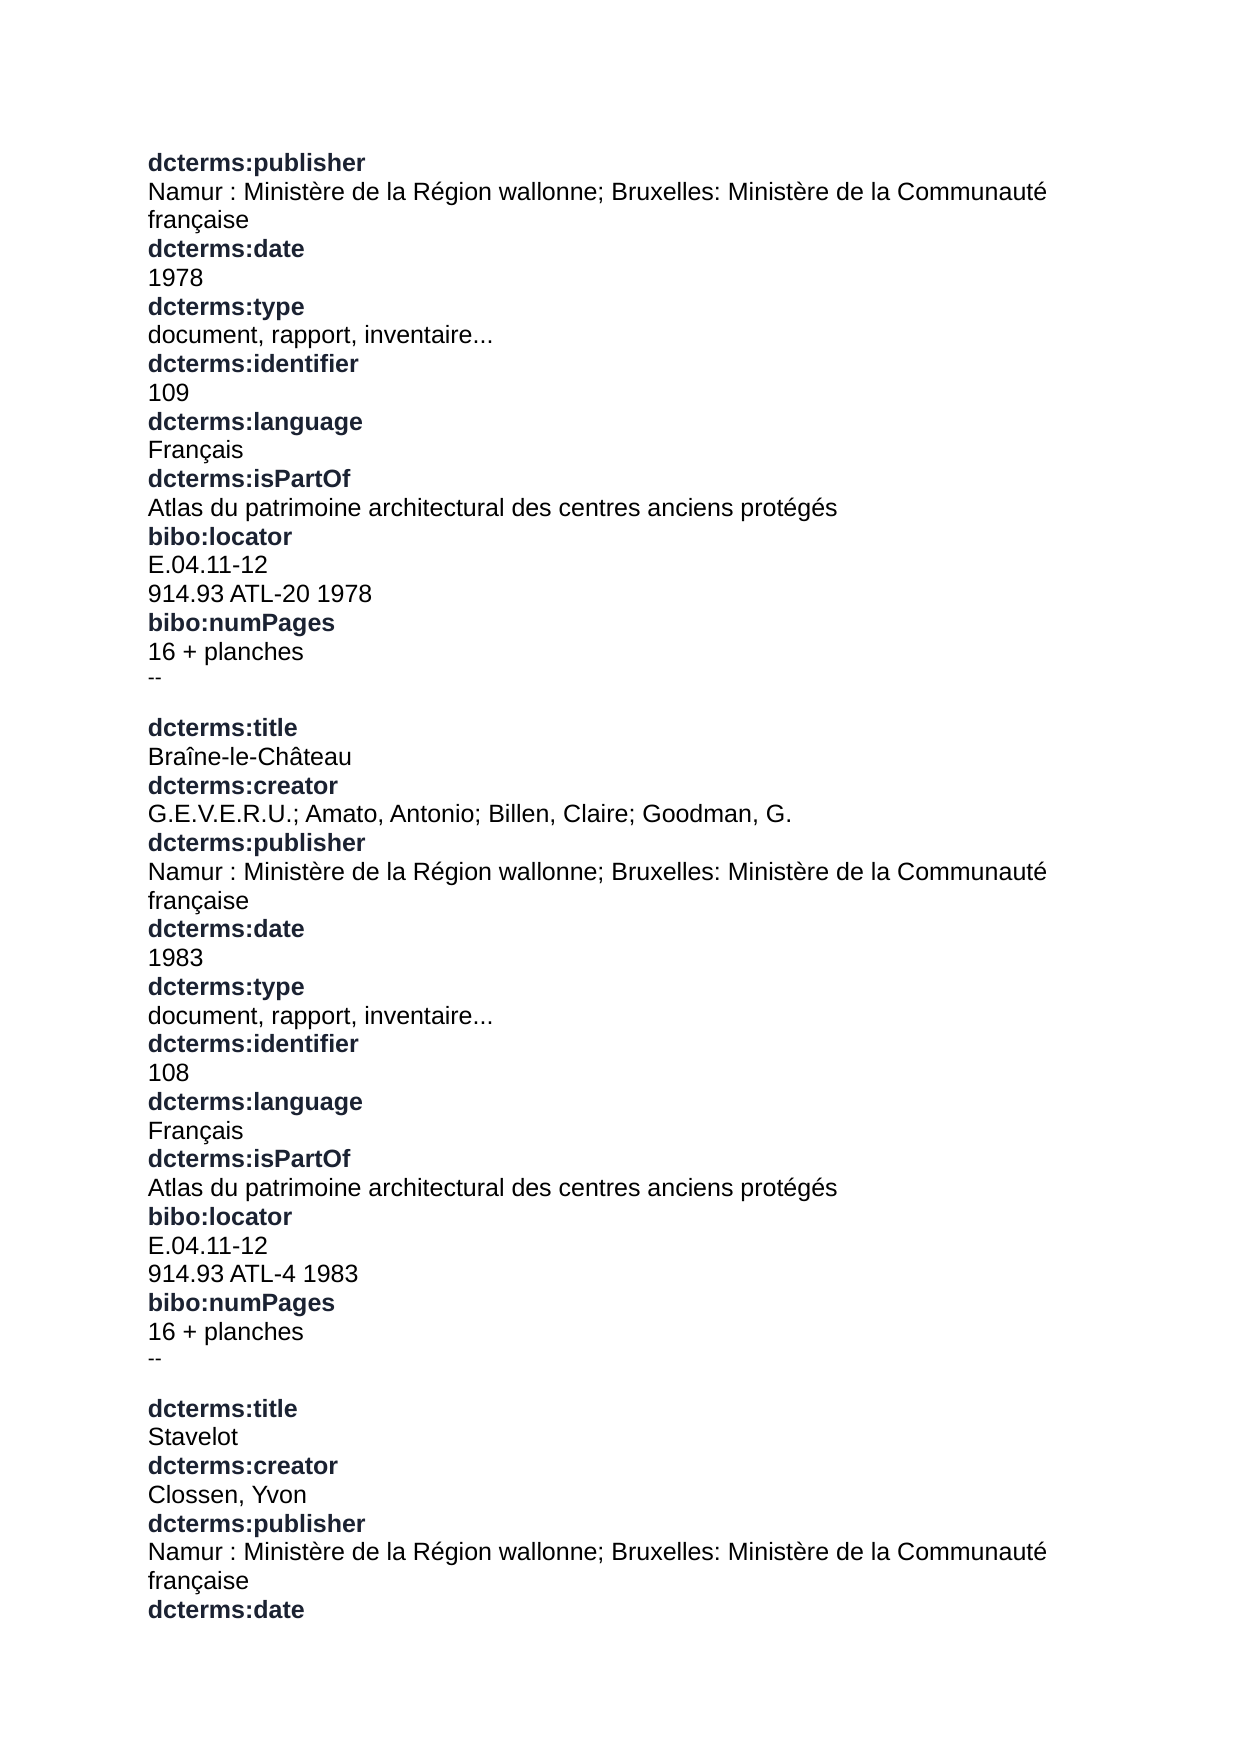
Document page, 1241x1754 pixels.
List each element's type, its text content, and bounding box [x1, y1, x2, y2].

text dcterms:title [148, 1393, 1092, 1422]
text 1978 [148, 263, 1092, 291]
text Clossen, Yvon [148, 1480, 1092, 1508]
text Namur : Ministère de la Région wallonne; Bruxelles: Ministère de la Communauté française [148, 857, 1092, 914]
text dcterms:type [148, 972, 1092, 1001]
text 16 + planches [148, 636, 1092, 665]
text 1983 [148, 943, 1092, 972]
text E.04.11-12 [148, 1231, 1092, 1259]
text Braîne-le-Château [148, 742, 1092, 771]
text dcterms:identifier [148, 349, 1092, 378]
text dcterms:creator [148, 1451, 1092, 1480]
text dcterms:creator [148, 771, 1092, 799]
text 914.93 ATL-4 1983 [148, 1259, 1092, 1288]
text Atlas du patrimoine architectural des centres anciens protégés [148, 493, 1092, 521]
text -- [148, 665, 1092, 689]
text 16 + planches [148, 1317, 1092, 1346]
text -- [148, 1346, 1092, 1369]
text dcterms:title [148, 713, 1092, 742]
text dcterms:date [148, 1595, 1092, 1623]
text dcterms:date [148, 234, 1092, 263]
text dcterms:isPartOf [148, 464, 1092, 493]
text dcterms:publisher [148, 1508, 1092, 1537]
text bibo:numPages [148, 1288, 1092, 1317]
text dcterms:type [148, 291, 1092, 320]
text document, rapport, inventaire... [148, 1001, 1092, 1029]
text bibo:locator [148, 1202, 1092, 1231]
text Stavelot [148, 1422, 1092, 1451]
text dcterms:isPartOf [148, 1144, 1092, 1173]
text Français [148, 1116, 1092, 1144]
text bibo:numPages [148, 608, 1092, 636]
text dcterms:language [148, 406, 1092, 435]
text dcterms:publisher [148, 148, 1092, 176]
text 914.93 ATL-20 1978 [148, 579, 1092, 608]
text G.E.V.E.R.U.; Amato, Antonio; Billen, Claire; Goodman, G. [148, 799, 1092, 828]
text dcterms:language [148, 1087, 1092, 1116]
text Namur : Ministère de la Région wallonne; Bruxelles: Ministère de la Communauté française [148, 176, 1092, 234]
text Namur : Ministère de la Région wallonne; Bruxelles: Ministère de la Communauté française [148, 1537, 1092, 1595]
text 108 [148, 1058, 1092, 1087]
text E.04.11-12 [148, 550, 1092, 579]
text Français [148, 435, 1092, 464]
text dcterms:identifier [148, 1029, 1092, 1058]
text Atlas du patrimoine architectural des centres anciens protégés [148, 1173, 1092, 1202]
text 109 [148, 378, 1092, 406]
text bibo:locator [148, 521, 1092, 550]
text dcterms:date [148, 914, 1092, 943]
text document, rapport, inventaire... [148, 320, 1092, 349]
text dcterms:publisher [148, 828, 1092, 857]
